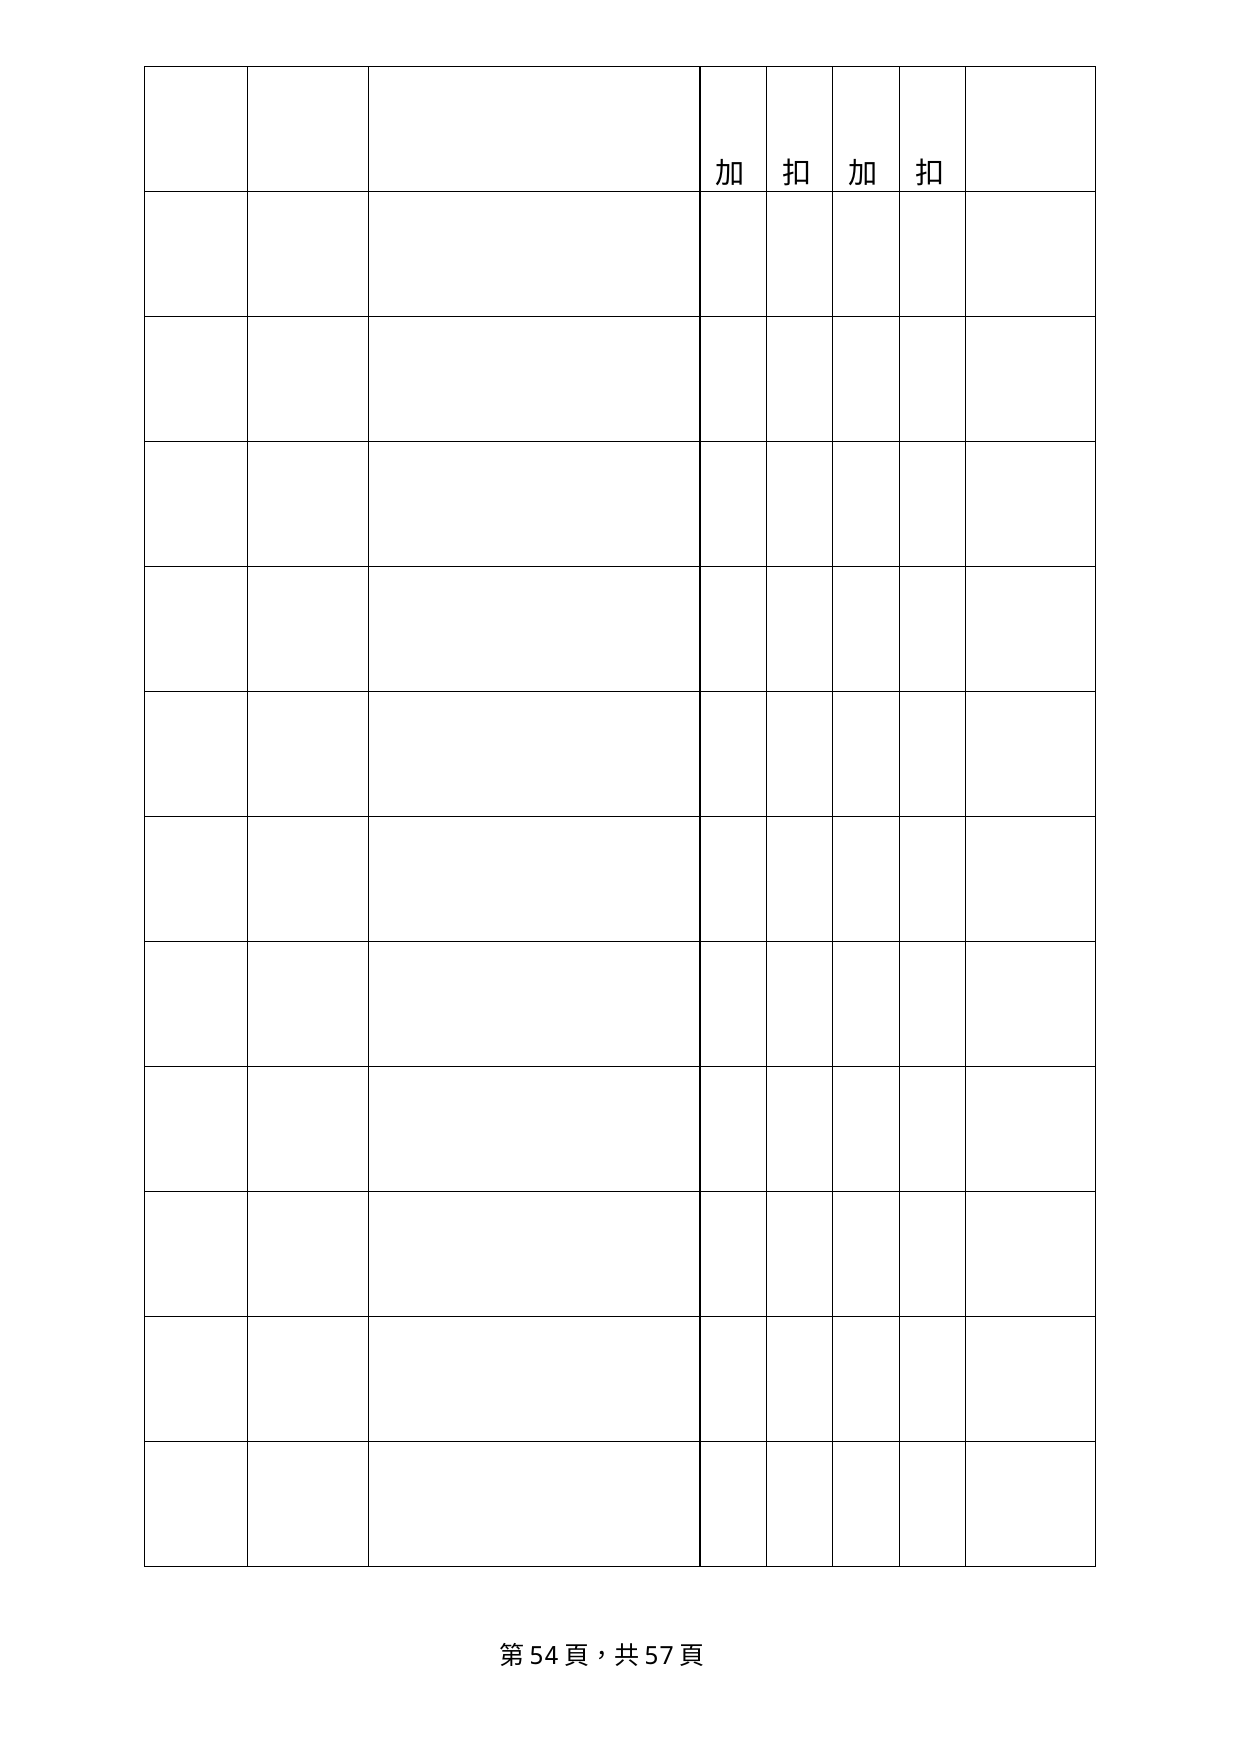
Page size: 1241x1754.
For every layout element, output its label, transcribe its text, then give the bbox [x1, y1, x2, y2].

table_cell [248, 942, 368, 1066]
table_cell [248, 317, 368, 441]
table_cell [900, 1317, 965, 1441]
table_cell [369, 192, 699, 316]
table_cell [369, 692, 699, 816]
table_cell [248, 817, 368, 941]
table_cell 加 [701, 67, 766, 191]
table_cell [701, 942, 766, 1066]
table_cell [701, 567, 766, 691]
table_cell [369, 1317, 699, 1441]
table_cell [966, 817, 1095, 941]
table_cell [900, 1442, 965, 1566]
table_cell [369, 1067, 699, 1191]
table_cell 加 [833, 67, 899, 191]
table_cell [145, 1442, 247, 1566]
table_cell [145, 1317, 247, 1441]
table_cell [701, 192, 766, 316]
table_cell [145, 1067, 247, 1191]
table_cell [767, 942, 832, 1066]
table_cell [900, 692, 965, 816]
table_cell [966, 67, 1095, 191]
table_cell [966, 692, 1095, 816]
table_cell [767, 317, 832, 441]
table_cell [145, 817, 247, 941]
table_cell [369, 567, 699, 691]
table_cell [145, 942, 247, 1066]
table_cell [248, 1067, 368, 1191]
table_cell [248, 192, 368, 316]
table_cell [767, 1192, 832, 1316]
table_cell [966, 1067, 1095, 1191]
table_cell [369, 817, 699, 941]
table_cell [767, 817, 832, 941]
table_cell [966, 942, 1095, 1066]
table_cell [900, 1067, 965, 1191]
table_cell [248, 567, 368, 691]
table_cell [833, 1317, 899, 1441]
table_cell [248, 1442, 368, 1566]
table_cell [767, 567, 832, 691]
table_cell [767, 442, 832, 566]
table_cell [369, 67, 699, 191]
table_cell [833, 442, 899, 566]
table_cell [900, 192, 965, 316]
table_cell [767, 692, 832, 816]
table_cell [369, 1192, 699, 1316]
table_cell [966, 317, 1095, 441]
table_cell [833, 567, 899, 691]
table_cell [369, 1442, 699, 1566]
table_cell [369, 442, 699, 566]
table_cell [966, 442, 1095, 566]
table_cell [966, 1442, 1095, 1566]
table_cell [833, 1067, 899, 1191]
table_cell [767, 1317, 832, 1441]
table_cell [900, 317, 965, 441]
table_cell 扣 [767, 67, 832, 191]
table_cell [145, 67, 247, 191]
table_cell [701, 1192, 766, 1316]
table_cell [900, 1192, 965, 1316]
table_cell [833, 817, 899, 941]
table_cell [248, 1317, 368, 1441]
table_cell [833, 192, 899, 316]
table_cell [767, 1442, 832, 1566]
table_cell [767, 1067, 832, 1191]
table_cell [701, 1442, 766, 1566]
table_cell [145, 692, 247, 816]
table_cell [701, 692, 766, 816]
table_cell [701, 317, 766, 441]
table_cell [701, 1067, 766, 1191]
table_cell [833, 942, 899, 1066]
table_cell [145, 1192, 247, 1316]
table_cell [145, 192, 247, 316]
table_cell [966, 1192, 1095, 1316]
table_cell [833, 1442, 899, 1566]
table_cell [145, 567, 247, 691]
table_cell [701, 817, 766, 941]
table_cell [145, 442, 247, 566]
table_cell [900, 817, 965, 941]
table_cell [966, 1317, 1095, 1441]
table_cell [701, 442, 766, 566]
table_cell [966, 192, 1095, 316]
table_cell [966, 567, 1095, 691]
table_cell [701, 1317, 766, 1441]
table_cell [248, 442, 368, 566]
table_cell [145, 317, 247, 441]
table_cell [900, 942, 965, 1066]
table_cell [833, 317, 899, 441]
table_cell [900, 442, 965, 566]
table_cell [833, 692, 899, 816]
table_cell [767, 192, 832, 316]
table_cell 扣 [900, 67, 965, 191]
table_cell [369, 317, 699, 441]
table_cell [900, 567, 965, 691]
table_cell [248, 67, 368, 191]
table_cell [248, 1192, 368, 1316]
table_cell [248, 692, 368, 816]
table_cell [369, 942, 699, 1066]
table_cell [833, 1192, 899, 1316]
